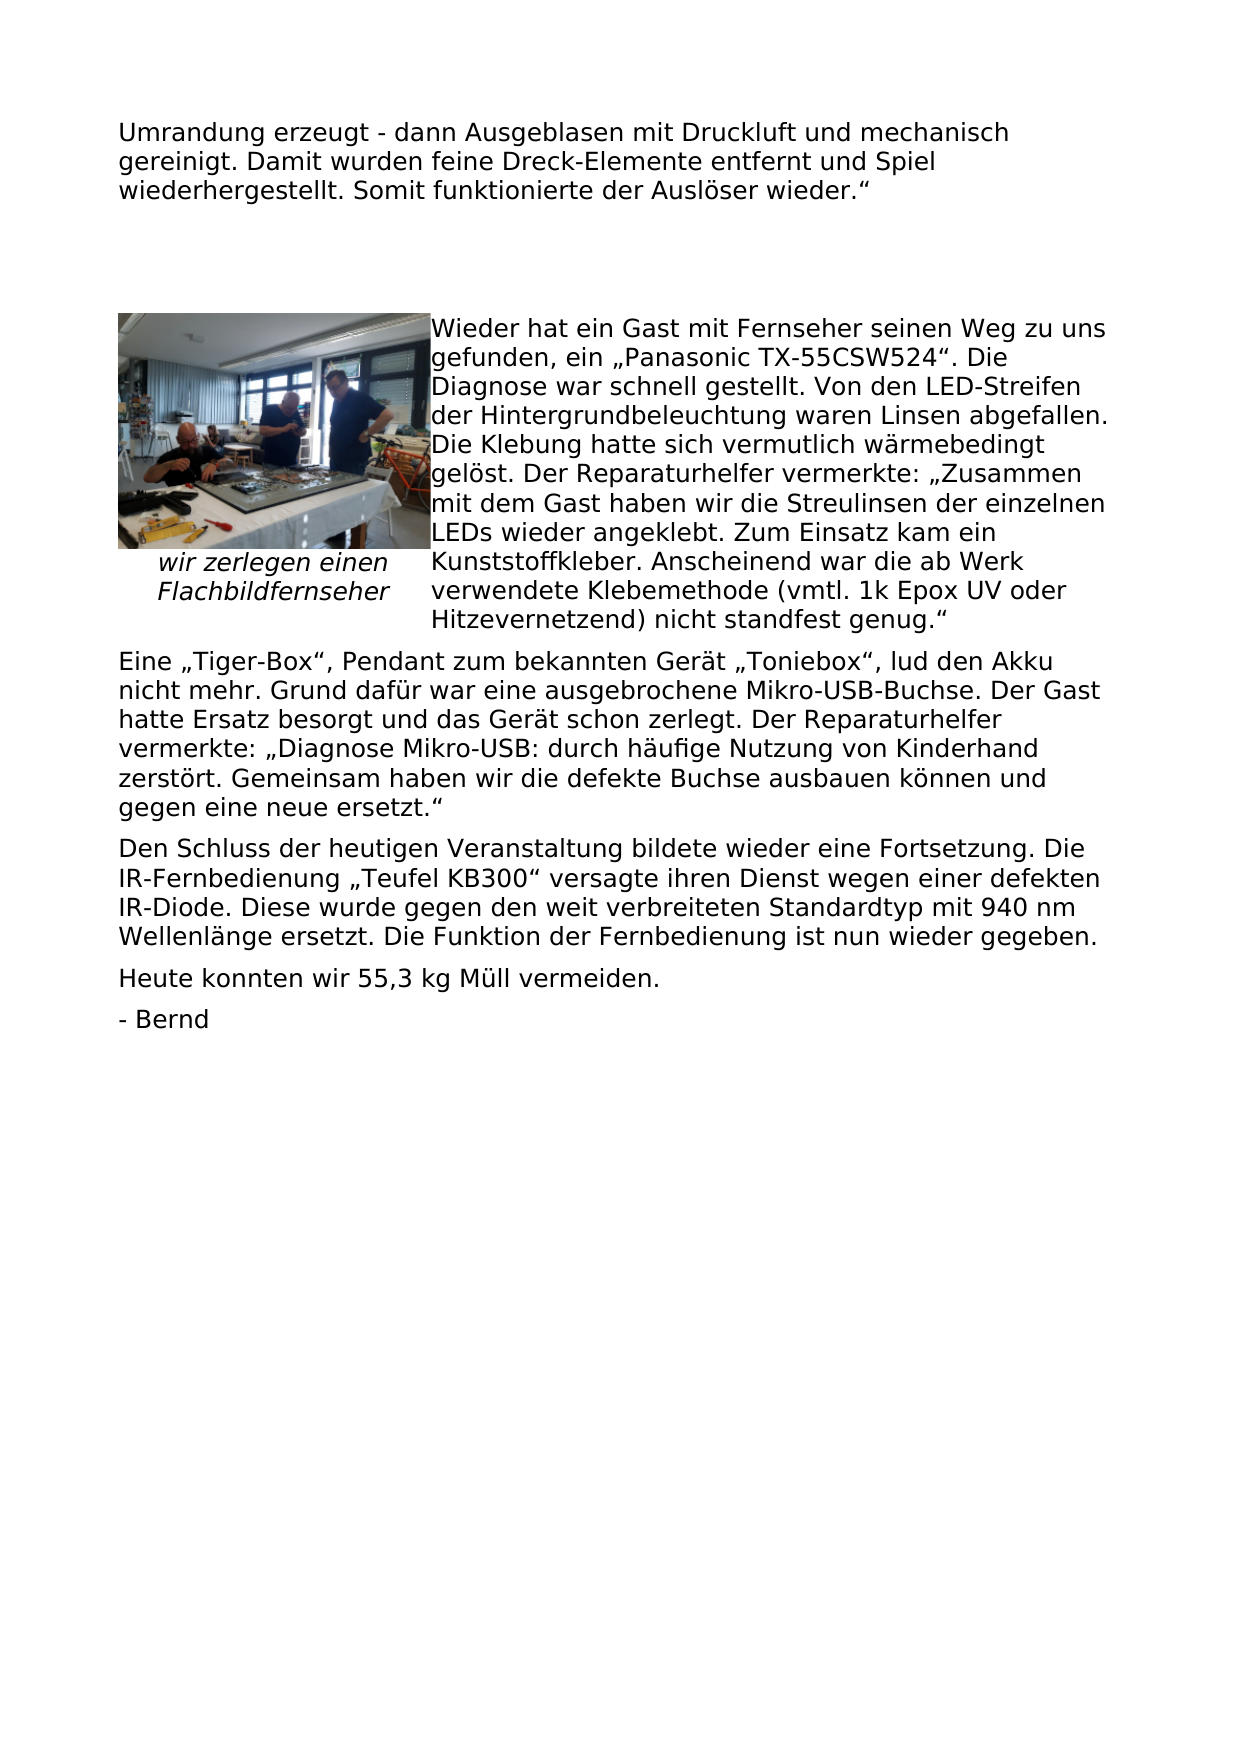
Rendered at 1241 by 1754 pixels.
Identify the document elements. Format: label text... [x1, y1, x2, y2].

text Den Schluss der heutigen Veranstaltung bildete wieder eine Fortsetzung. Die IR-Fernbedienung „Teufel KB300“ versagte ihren Dienst wegen einer defekten IR-Diode. Diese wurde gegen den weit verbreiteten Standardtyp mit 940 nm Wellenlänge ersetzt. Die Funktion der Fernbedienung ist nun wieder gegeben. [118, 835, 1122, 951]
text Umrandung erzeugt - dann Ausgeblasen mit Druckluft und mechanisch gereinigt. Damit wurden feine Dreck-Elemente entfernt und Spiel wiederhergestellt. Somit funktionierte der Auslöser wieder.“ [118, 118, 1122, 206]
text - Bernd [118, 1006, 1122, 1035]
text Eine „Tiger-Box“, Pendant zum bekannten Gerät „Toniebox“, lud den Akku nicht mehr. Grund dafür war eine ausgebrochene Mikro-USB-Buchse. Der Gast hatte Ersatz besorgt und das Gerät schon zerlegt. Der Reparaturhelfer vermerkte: „Diagnose Mikro-USB: durch häufige Nutzung von Kinderhand zerstört. Gemeinsam haben wir die defekte Buchse ausbauen können und gegen eine neue ersetzt.“ [118, 647, 1122, 822]
text Wieder hat ein Gast mit Fernseher seinen Weg zu uns gefunden, ein „Panasonic TX-55CSW524“. Die Diagnose war schnell gestellt. Von den LED-Streifen der Hintergrundbeleuchtung waren Linsen abgefallen. Die Klebung hatte sich vermutlich wärmebedingt gelöst. Der Reparaturhelfer vermerkte: „Zusammen mit dem Gast haben wir die Streulinsen der einzelnen LEDs wieder angeklebt. Zum Einsatz kam ein Kunststoffkleber. Anscheinend war die ab Werk verwendete Klebemethode (vmtl. 1k Epox UV oder Hitzevernetzend) nicht standfest genug.“ [118, 314, 1122, 635]
picture [118, 313, 431, 549]
text wir zerlegen einen Flachbildfernseher [118, 549, 431, 607]
text Heute konnten wir 55,3 kg Müll vermeiden. [118, 964, 1122, 993]
